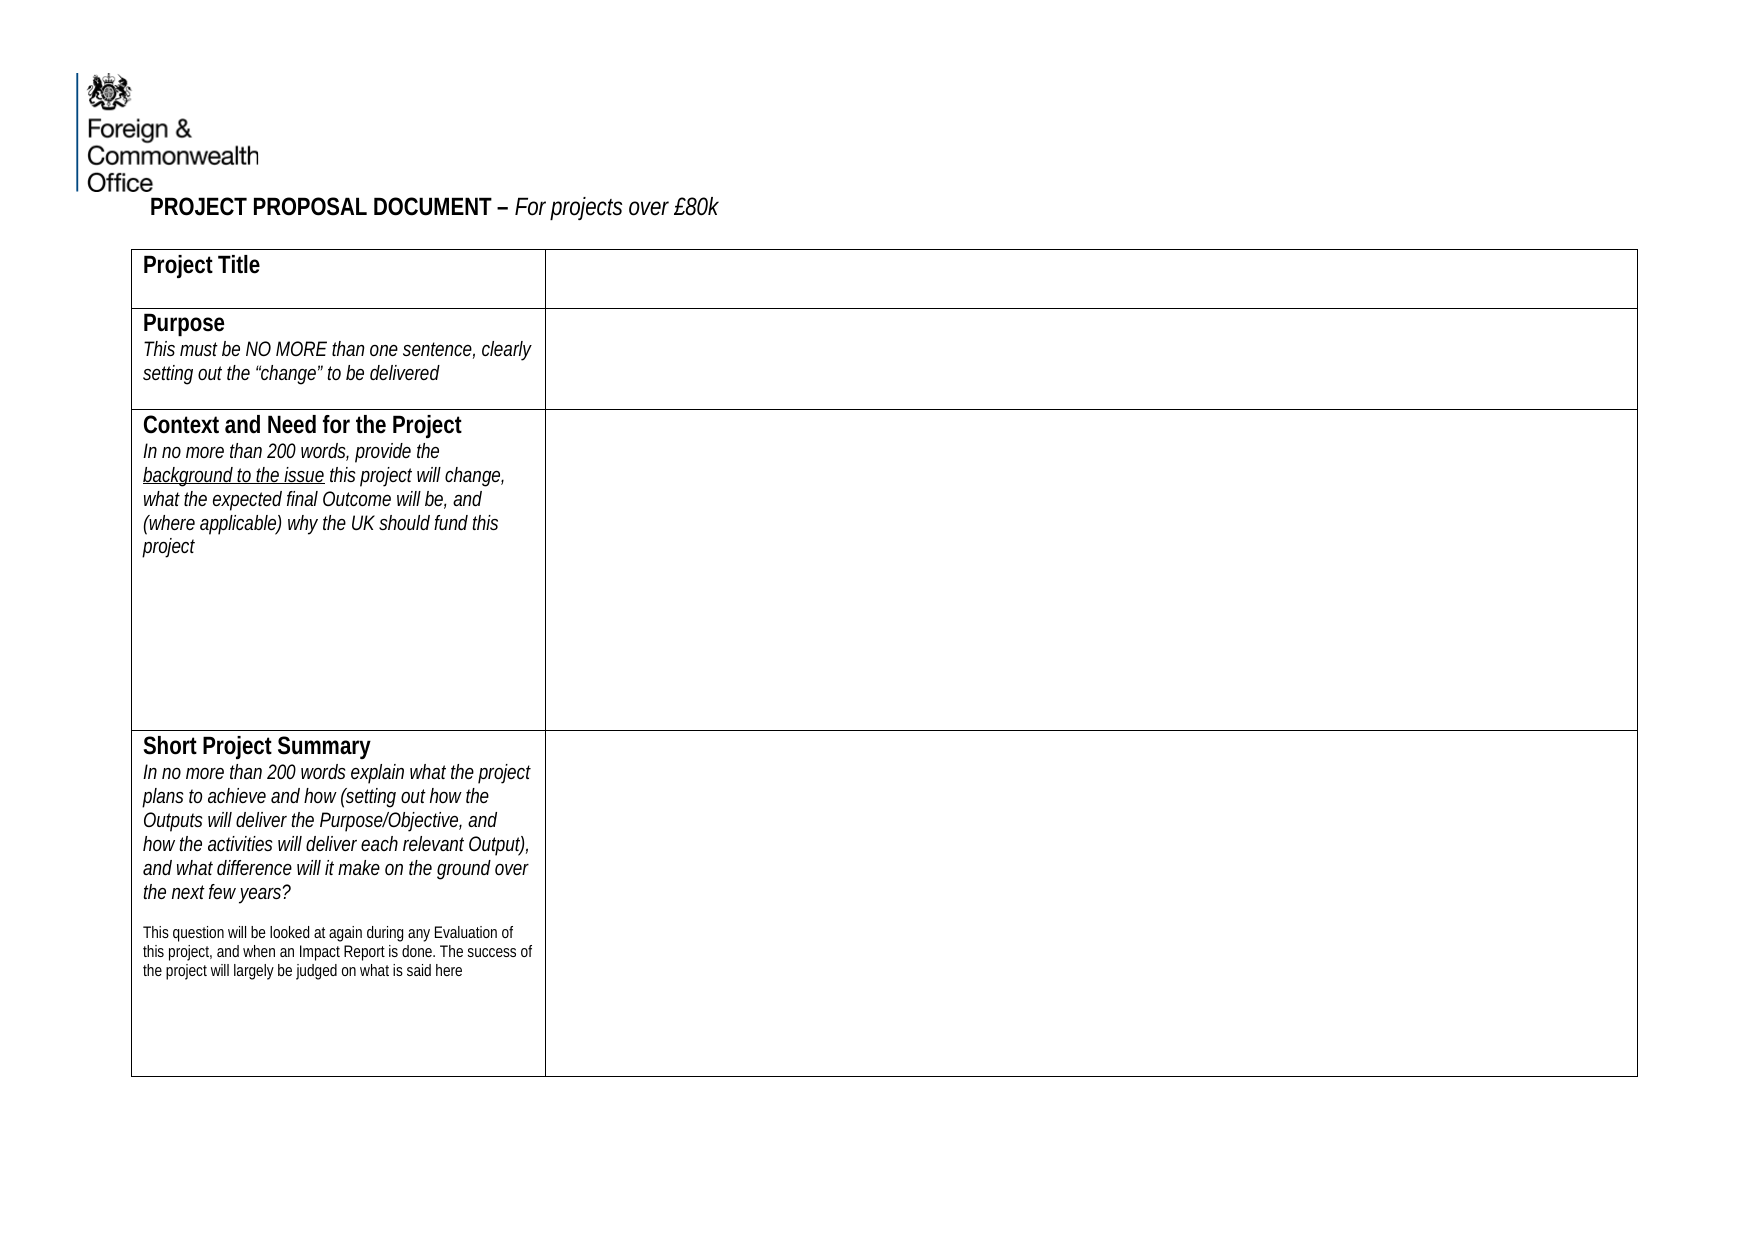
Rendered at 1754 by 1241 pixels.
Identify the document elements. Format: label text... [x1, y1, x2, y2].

table_cell [546, 731, 1637, 1076]
table_cell Context and Need for the Project In no more than 200 words, provide the background to the issue this project will change, what the expected final Outcome will be, and (where applicable) why the UK should fund this project [132, 410, 545, 730]
text PROJECT PROPOSAL DOCUMENT – For projects over £80k [150, 192, 1604, 220]
table_cell Short Project Summary In no more than 200 words explain what the project plans to achieve and how (setting out how the Outputs will deliver the Purpose/Objective, and how the activities will deliver each relevant Output), and what difference will it make on the ground over the next few years? This question will be looked at again during any Evaluation of this project, and when an Impact Report is done. The success of the project will largely be judged on what is said here [132, 731, 545, 1076]
table_cell [546, 309, 1637, 409]
table_header [546, 250, 1637, 307]
table_header Project Title [132, 250, 545, 307]
table_cell Purpose This must be NO MORE than one sentence, clearly setting out the “change” to be delivered [132, 309, 545, 409]
table_cell [546, 410, 1637, 730]
